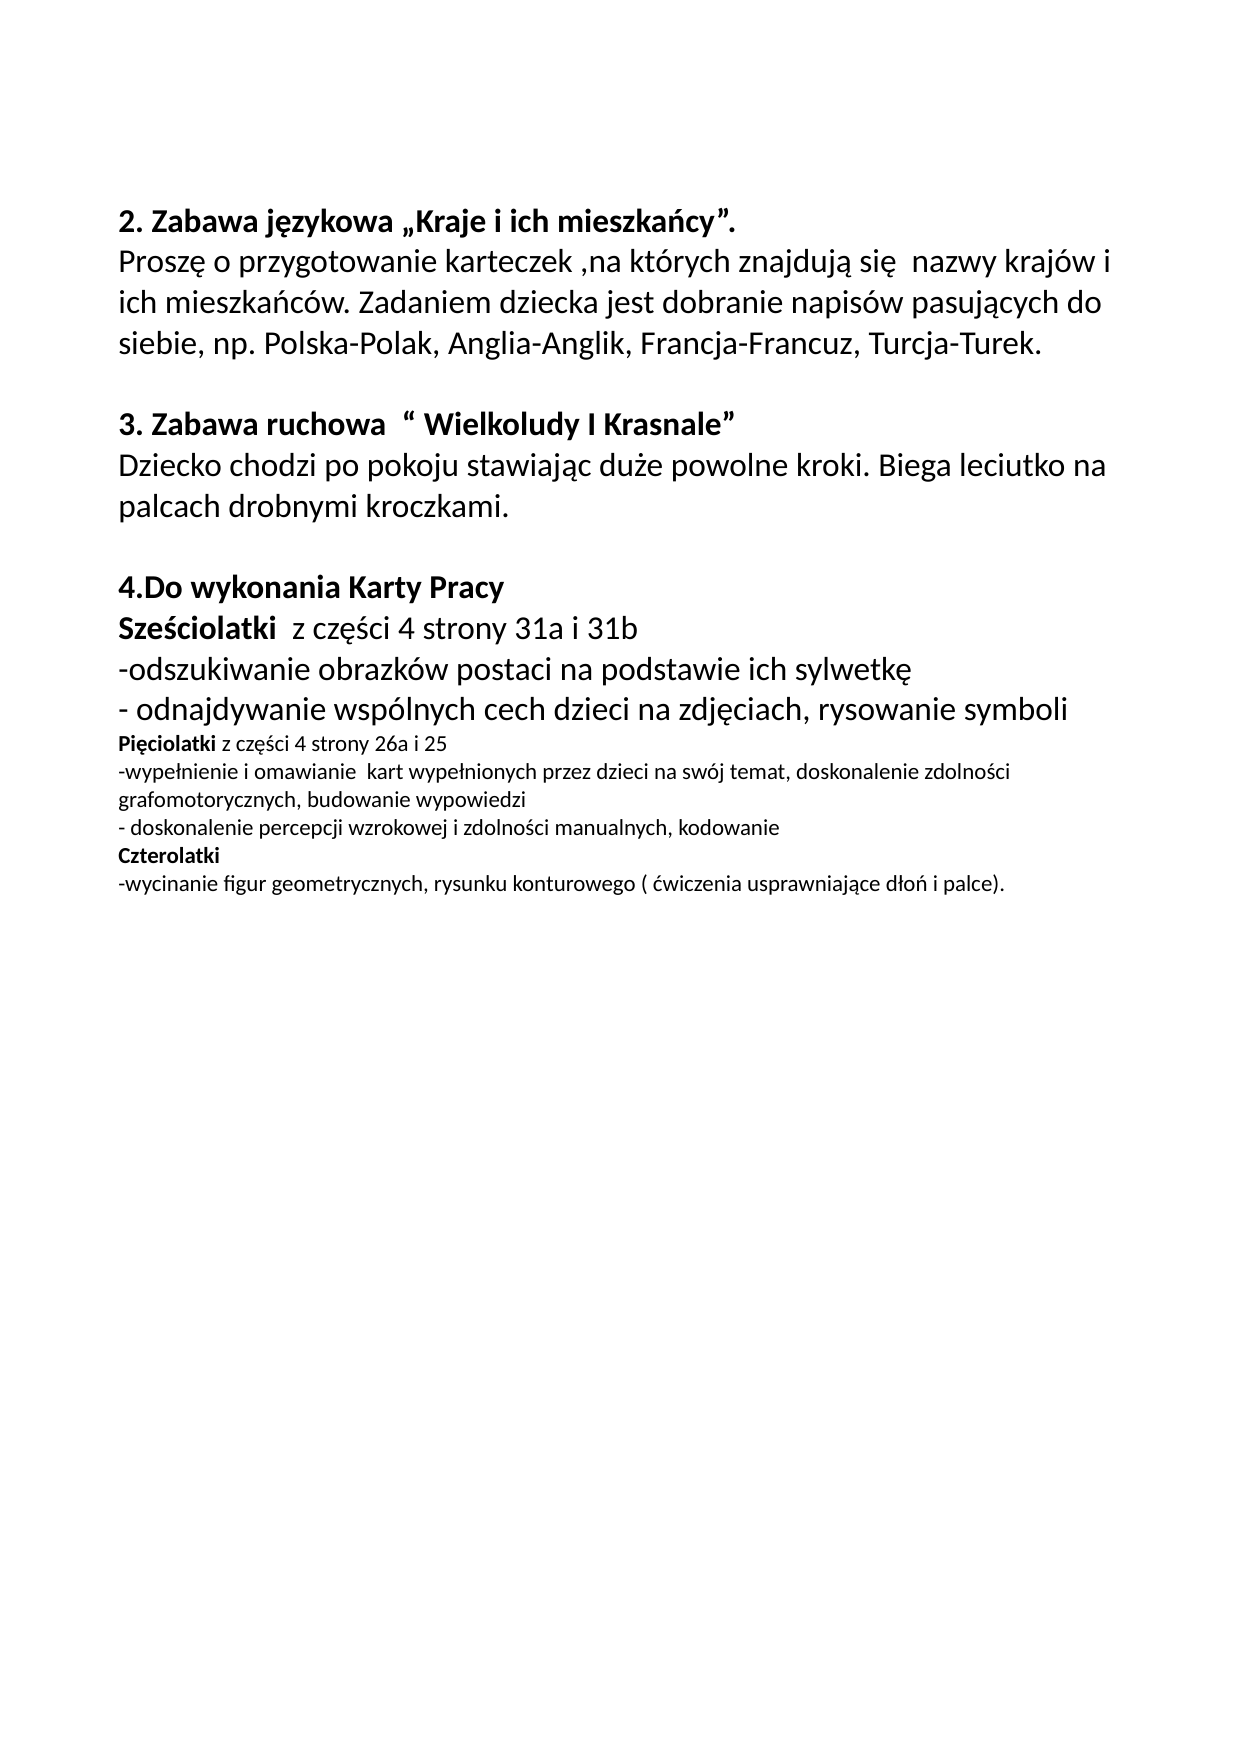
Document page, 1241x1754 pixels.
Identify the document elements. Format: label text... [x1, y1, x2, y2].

text Dziecko chodzi po pokoju stawiając duże powolne kroki. Biega leciutko na palcach drobnymi kroczkami. [118, 444, 1122, 525]
text - odnajdywanie wspólnych cech dzieci na zdjęciach, rysowanie symboli [118, 688, 1122, 729]
text -wycinanie figur geometrycznych, rysunku konturowego ( ćwiczenia usprawniające dłoń i palce). [118, 869, 1122, 897]
text Sześciolatki z części 4 strony 31a i 31b [118, 607, 1122, 648]
text 3. Zabawa ruchowa “ Wielkoludy I Krasnale” [118, 403, 1122, 444]
text -wypełnienie i omawianie kart wypełnionych przez dzieci na swój temat, doskonalenie zdolności grafomotorycznych, budowanie wypowiedzi [118, 757, 1122, 813]
text Pięciolatki z części 4 strony 26a i 25 [118, 729, 1122, 757]
text 2. Zabawa językowa „Kraje i ich mieszkańcy”. [118, 199, 1122, 240]
text 4.Do wykonania Karty Pracy [118, 566, 1122, 607]
text -odszukiwanie obrazków postaci na podstawie ich sylwetkę [118, 648, 1122, 688]
text Czterolatki [118, 841, 1122, 869]
text - doskonalenie percepcji wzrokowej i zdolności manualnych, kodowanie [118, 813, 1122, 841]
text Proszę o przygotowanie karteczek ,na których znajdują się nazwy krajów i ich mieszkańców. Zadaniem dziecka jest dobranie napisów pasujących do siebie, np. Polska-Polak, Anglia-Anglik, Francja-Francuz, Turcja-Turek. [118, 240, 1122, 362]
